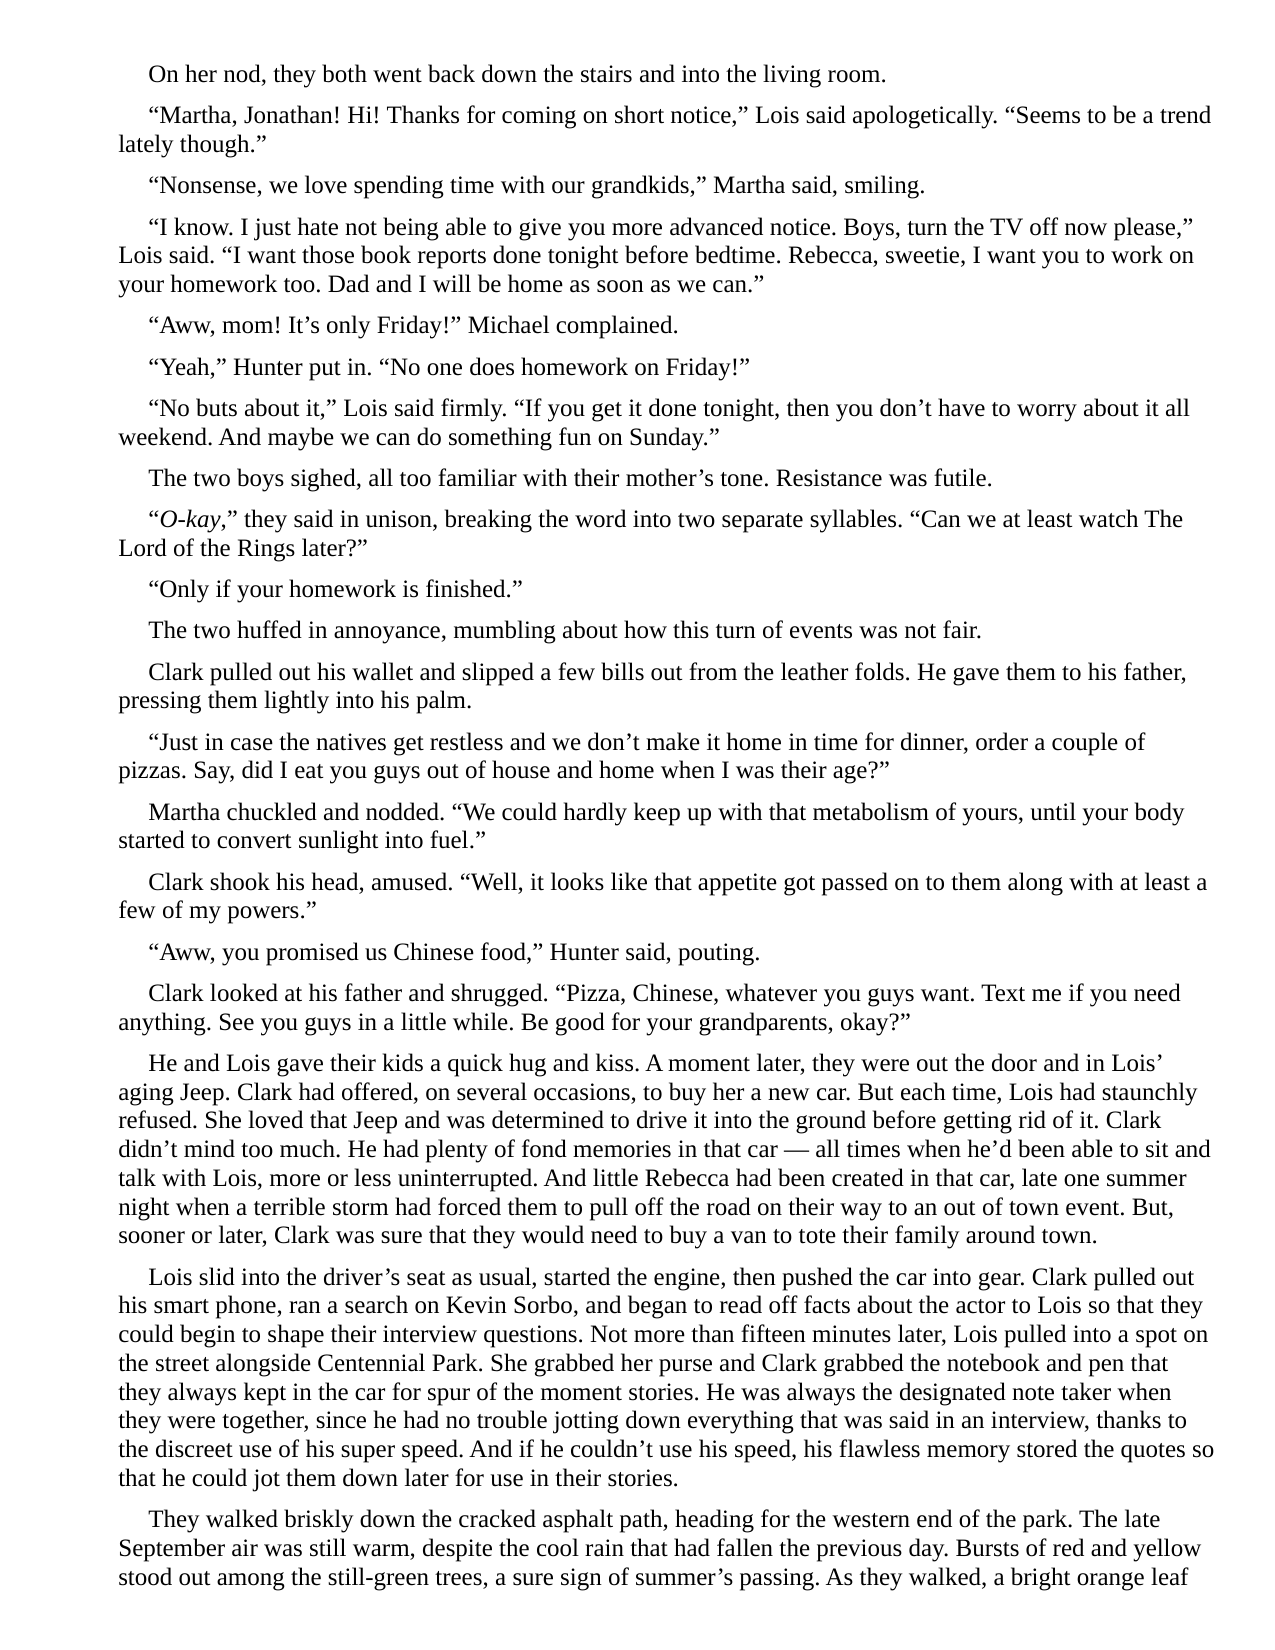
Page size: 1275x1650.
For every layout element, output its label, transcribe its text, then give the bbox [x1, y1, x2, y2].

text “O-kay,” they said in unison, breaking the word into two separate syllables. “Can we at least watch The Lord of the Rings later?” [118, 504, 1216, 562]
text The two boys sighed, all too familiar with their mother’s tone. Resistance was futile. [118, 463, 1216, 492]
text “Martha, Jonathan! Hi! Thanks for coming on short notice,” Lois said apologetically. “Seems to be a trend lately though.” [118, 100, 1216, 158]
text “Nonsense, we love spending time with our grandkids,” Martha said, smiling. [118, 170, 1216, 199]
text “I know. I just hate not being able to give you more advanced notice. Boys, turn the TV off now please,” Lois said. “I want those book reports done tonight before bedtime. Rebecca, sweetie, I want you to work on your homework too. Dad and I will be home as soon as we can.” [118, 212, 1216, 298]
text “Yeah,” Hunter put in. “No one does homework on Friday!” [118, 352, 1216, 380]
text Clark shook his head, amused. “Well, it looks like that appetite got passed on to them along with at least a few of my powers.” [118, 867, 1216, 924]
text On her nod, they both went back down the stairs and into the living room. [118, 59, 1216, 88]
text Clark pulled out his wallet and slipped a few bills out from the leather folds. He gave them to his father, pressing them lightly into his palm. [118, 657, 1216, 714]
text Martha chuckled and nodded. “We could hardly keep up with that metabolism of yours, until your body started to convert sunlight into fuel.” [118, 797, 1216, 854]
text They walked briskly down the cracked asphalt path, heading for the western end of the park. The late September air was still warm, despite the cool rain that had fallen the previous day. Bursts of red and yellow stood out among the still-green trees, a sure sign of summer’s passing. As they walked, a bright orange leaf [118, 1504, 1216, 1590]
text “Only if your homework is finished.” [118, 574, 1216, 603]
text “Aww, you promised us Chinese food,” Hunter said, pouting. [118, 937, 1216, 965]
text “Aww, mom! It’s only Friday!” Michael complained. [118, 310, 1216, 339]
text “No buts about it,” Lois said firmly. “If you get it done tonight, then you don’t have to worry about it all weekend. And maybe we can do something fun on Sunday.” [118, 393, 1216, 450]
text The two huffed in annoyance, mumbling about how this turn of events was not fair. [118, 615, 1216, 644]
text Lois slid into the driver’s seat as usual, started the engine, then pushed the car into gear. Clark pulled out his smart phone, ran a search on Kevin Sorbo, and began to read off facts about the actor to Lois so that they could begin to shape their interview questions. Not more than fifteen minutes later, Lois pulled into a spot on the street alongside Centennial Park. She grabbed her purse and Clark grabbed the notebook and pen that they always kept in the car for spur of the moment stories. He was always the designated note taker when they were together, since he had no trouble jotting down everything that was said in an interview, thanks to the discreet use of his super speed. And if he couldn’t use his speed, his flawless memory stored the quotes so that he could jot them down later for use in their stories. [118, 1262, 1216, 1492]
text He and Lois gave their kids a quick hug and kiss. A moment later, they were out the door and in Lois’ aging Jeep. Clark had offered, on several occasions, to buy her a new car. But each time, Lois had staunchly refused. She loved that Jeep and was determined to drive it into the ground before getting rid of it. Clark didn’t mind too much. He had plenty of fond memories in that car — all times when he’d been able to sit and talk with Lois, more or less uninterrupted. And little Rebecca had been created in that car, late one summer night when a terrible storm had forced them to pull off the road on their way to an out of town event. But, sooner or later, Clark was sure that they would need to buy a van to tote their family around town. [118, 1048, 1216, 1249]
text Clark looked at his father and shrugged. “Pizza, Chinese, whatever you guys want. Text me if you need anything. See you guys in a little while. Be good for your grandparents, okay?” [118, 978, 1216, 1035]
text “Just in case the natives get restless and we don’t make it home in time for dinner, order a couple of pizzas. Say, did I eat you guys out of house and home when I was their age?” [118, 727, 1216, 784]
